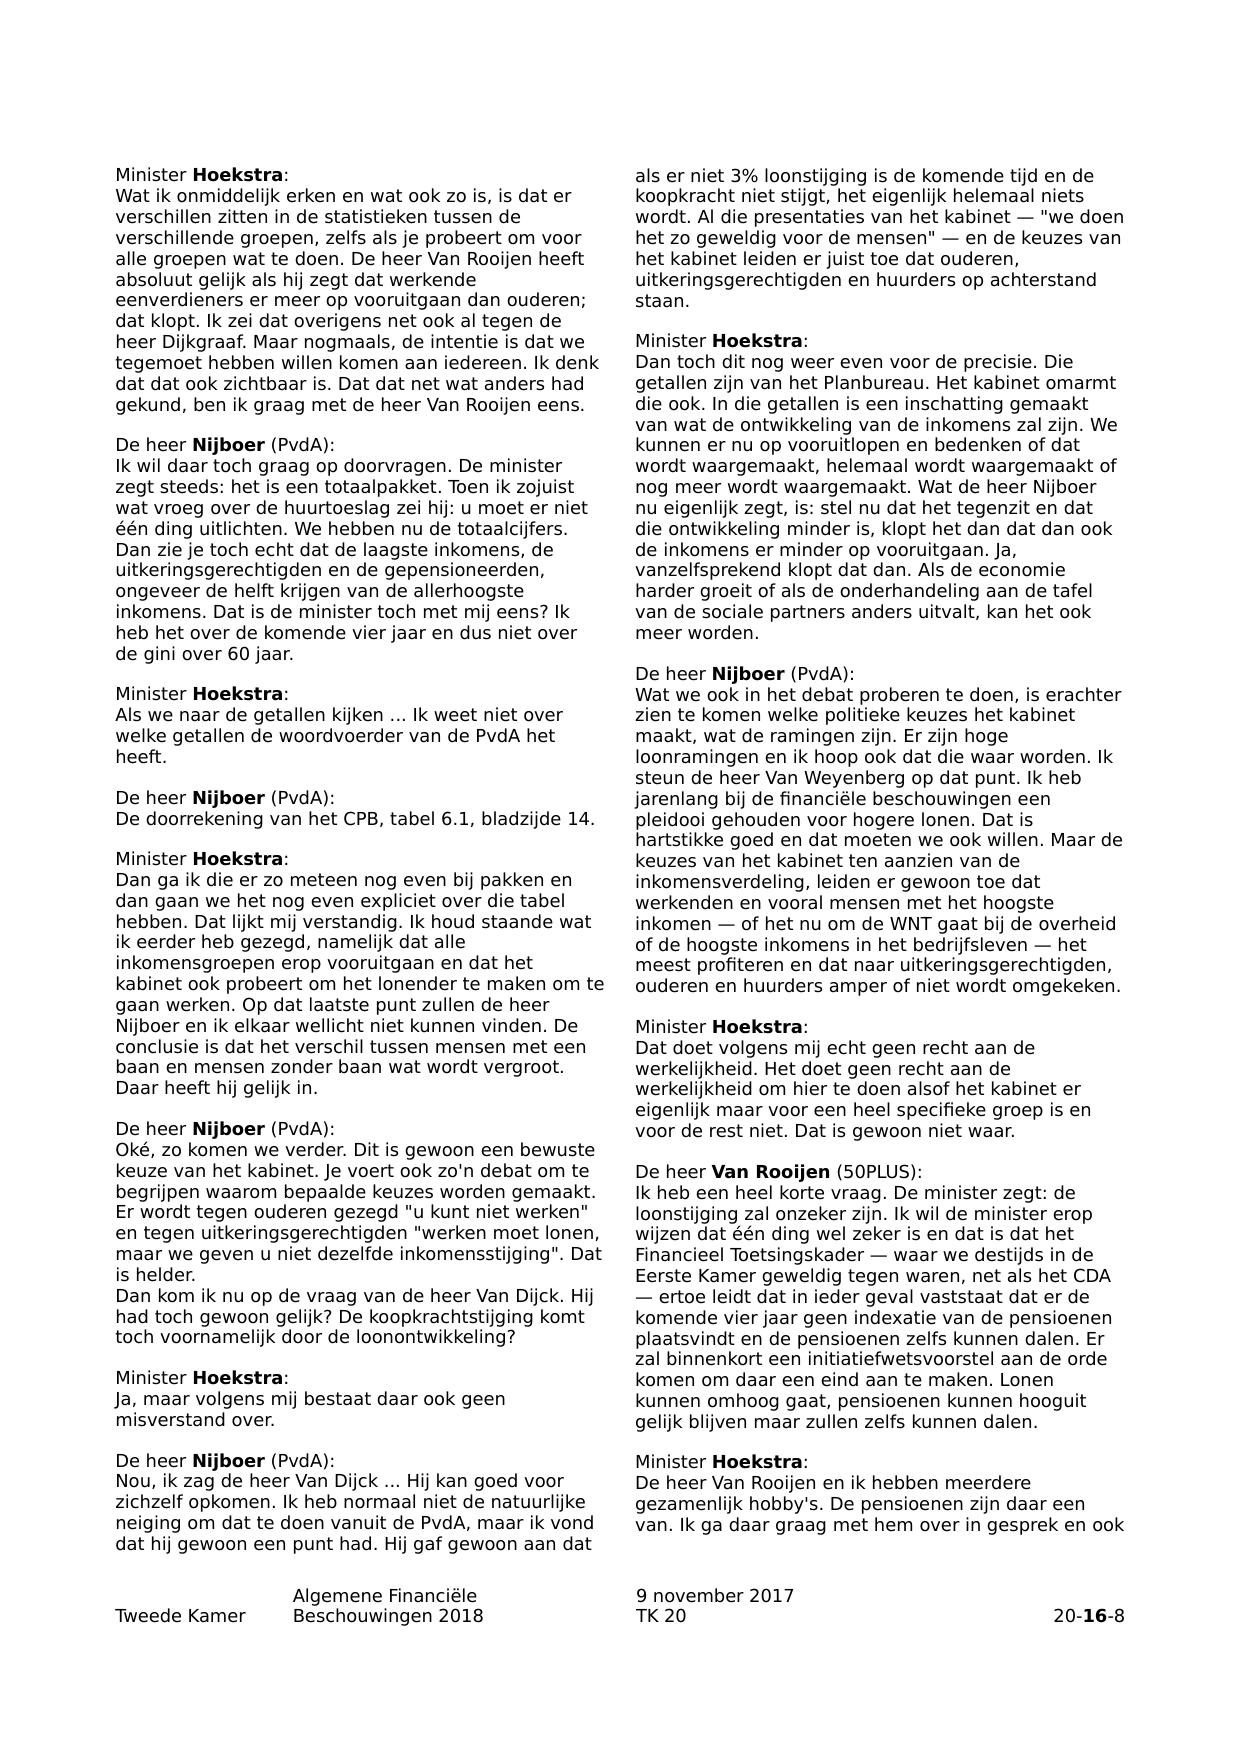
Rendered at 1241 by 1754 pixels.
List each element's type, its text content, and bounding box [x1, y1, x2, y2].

text Dan kom ik nu op de vraag van de heer Van Dijck. Hij had toch gewoon gelijk? De koopkrachtstijging komt toch voornamelijk door de loonontwikkeling? [115, 1286, 605, 1348]
text De doorrekening van het CPB, tabel 6.1, bladzijde 14. [115, 808, 605, 829]
text Dan toch dit nog weer even voor de precisie. Die getallen zijn van het Planbureau. Het kabinet omarmt die ook. In die getallen is een inschatting gemaakt van wat de ontwikkeling van de inkomens zal zijn. We kunnen er nu op vooruitlopen en bedenken of dat wordt waargemaakt, helemaal wordt waargemaakt of nog meer wordt waargemaakt. Wat de heer Nijboer nu eigenlijk zegt, is: stel nu dat het tegenzit en dat die ontwikkeling minder is, klopt het dan dat dan ook de inkomens er minder op vooruitgaan. Ja, vanzelfsprekend klopt dat dan. Als de economie harder groeit of als de onderhandeling aan de tafel van de sociale partners anders uitvalt, kan het ook meer worden. [635, 352, 1125, 643]
text Minister Hoekstra: [115, 1368, 605, 1389]
text De heer Nijboer (PvdA): [115, 1119, 605, 1140]
text Wat ik onmiddelijk erken en wat ook zo is, is dat er verschillen zitten in de statistieken tussen de verschillende groepen, zelfs als je probeert om voor alle groepen wat te doen. De heer Van Rooijen heeft absoluut gelijk als hij zegt dat werkende eenverdieners er meer op vooruitgaan dan ouderen; dat klopt. Ik zei dat overigens net ook al tegen de heer Dijkgraaf. Maar nogmaals, de intentie is dat we tegemoet hebben willen komen aan iedereen. Ik denk dat dat ook zichtbaar is. Dat dat net wat anders had gekund, ben ik graag met de heer Van Rooijen eens. [115, 186, 605, 415]
text Ik wil daar toch graag op doorvragen. De minister zegt steeds: het is een totaalpakket. Toen ik zojuist wat vroeg over de huurtoeslag zei hij: u moet er niet één ding uitlichten. We hebben nu de totaalcijfers. Dan zie je toch echt dat de laagste inkomens, de uitkeringsgerechtigden en de gepensioneerden, ongeveer de helft krijgen van de allerhoogste inkomens. Dat is de minister toch met mij eens? Ik heb het over de komende vier jaar en dus niet over de gini over 60 jaar. [115, 456, 605, 664]
text als er niet 3% loonstijging is de komende tijd en de koopkracht niet stijgt, het eigenlijk helemaal niets wordt. Al die presentaties van het kabinet — "we doen het zo geweldig voor de mensen" — en de keuzes van het kabinet leiden er juist toe dat ouderen, uitkeringsgerechtigden en huurders op achterstand staan. [635, 165, 1125, 311]
text Minister Hoekstra: [635, 331, 1125, 352]
text De heer Van Rooijen en ik hebben meerdere gezamenlijk hobby's. De pensioenen zijn daar een van. Ik ga daar graag met hem over in gesprek en ook [635, 1473, 1125, 1536]
text De heer Nijboer (PvdA): [635, 663, 1125, 684]
text Nou, ik zag de heer Van Dijck ... Hij kan goed voor zichzelf opkomen. Ik heb normaal niet de natuurlijke neiging om dat te doen vanuit de PvdA, maar ik vond dat hij gewoon een punt had. Hij gaf gewoon aan dat [115, 1471, 605, 1554]
text De heer Nijboer (PvdA): [115, 1450, 605, 1471]
text Dat doet volgens mij echt geen recht aan de werkelijkheid. Het doet geen recht aan de werkelijkheid om hier te doen alsof het kabinet er eigenlijk maar voor een heel specifieke groep is en voor de rest niet. Dat is gewoon niet waar. [635, 1037, 1125, 1142]
text Wat we ook in het debat proberen te doen, is erachter zien te komen welke politieke keuzes het kabinet maakt, wat de ramingen zijn. Er zijn hoge loonramingen en ik hoop ook dat die waar worden. Ik steun de heer Van Weyenberg op dat punt. Ik heb jarenlang bij de financiële beschouwingen een pleidooi gehouden voor hogere lonen. Dat is hartstikke goed en dat moeten we ook willen. Maar de keuzes van het kabinet ten aanzien van de inkomensverdeling, leiden er gewoon toe dat werkenden en vooral mensen met het hoogste inkomen — of het nu om de WNT gaat bij de overheid of de hoogste inkomens in het bedrijfsleven — het meest profiteren en dat naar uitkeringsgerechtigden, ouderen en huurders amper of niet wordt omgekeken. [635, 684, 1125, 997]
text Ik heb een heel korte vraag. De minister zegt: de loonstijging zal onzeker zijn. Ik wil de minister erop wijzen dat één ding wel zeker is en dat is dat het Financieel Toetsingskader — waar we destijds in de Eerste Kamer geweldig tegen waren, net als het CDA — ertoe leidt dat in ieder geval vaststaat dat er de komende vier jaar geen indexatie van de pensioenen plaatsvindt en de pensioenen zelfs kunnen dalen. Er zal binnenkort een initiatiefwetsvoorstel aan de orde komen om daar een eind aan te maken. Lonen kunnen omhoog gaat, pensioenen kunnen hooguit gelijk blijven maar zullen zelfs kunnen dalen. [635, 1182, 1125, 1432]
text Minister Hoekstra: [115, 165, 605, 186]
text Minister Hoekstra: [115, 684, 605, 705]
text Minister Hoekstra: [115, 849, 605, 870]
text De heer Nijboer (PvdA): [115, 787, 605, 808]
text Minister Hoekstra: [635, 1017, 1125, 1037]
text Dan ga ik die er zo meteen nog even bij pakken en dan gaan we het nog even expliciet over die tabel hebben. Dat lijkt mij verstandig. Ik houd staande wat ik eerder heb gezegd, namelijk dat alle inkomensgroepen erop vooruitgaan en dat het kabinet ook probeert om het lonender te maken om te gaan werken. Op dat laatste punt zullen de heer Nijboer en ik elkaar wellicht niet kunnen vinden. De conclusie is dat het verschil tussen mensen met een baan en mensen zonder baan wat wordt vergroot. Daar heeft hij gelijk in. [115, 870, 605, 1099]
text Ja, maar volgens mij bestaat daar ook geen misverstand over. [115, 1389, 605, 1430]
text Als we naar de getallen kijken ... Ik weet niet over welke getallen de woordvoerder van de PvdA het heeft. [115, 705, 605, 767]
text De heer Nijboer (PvdA): [115, 435, 605, 456]
text Minister Hoekstra: [635, 1452, 1125, 1473]
text Oké, zo komen we verder. Dit is gewoon een bewuste keuze van het kabinet. Je voert ook zo'n debat om te begrijpen waarom bepaalde keuzes worden gemaakt. Er wordt tegen ouderen gezegd "u kunt niet werken" en tegen uitkeringsgerechtigden "werken moet lonen, maar we geven u niet dezelfde inkomensstijging". Dat is helder. [115, 1140, 605, 1286]
text De heer Van Rooijen (50PLUS): [635, 1162, 1125, 1182]
